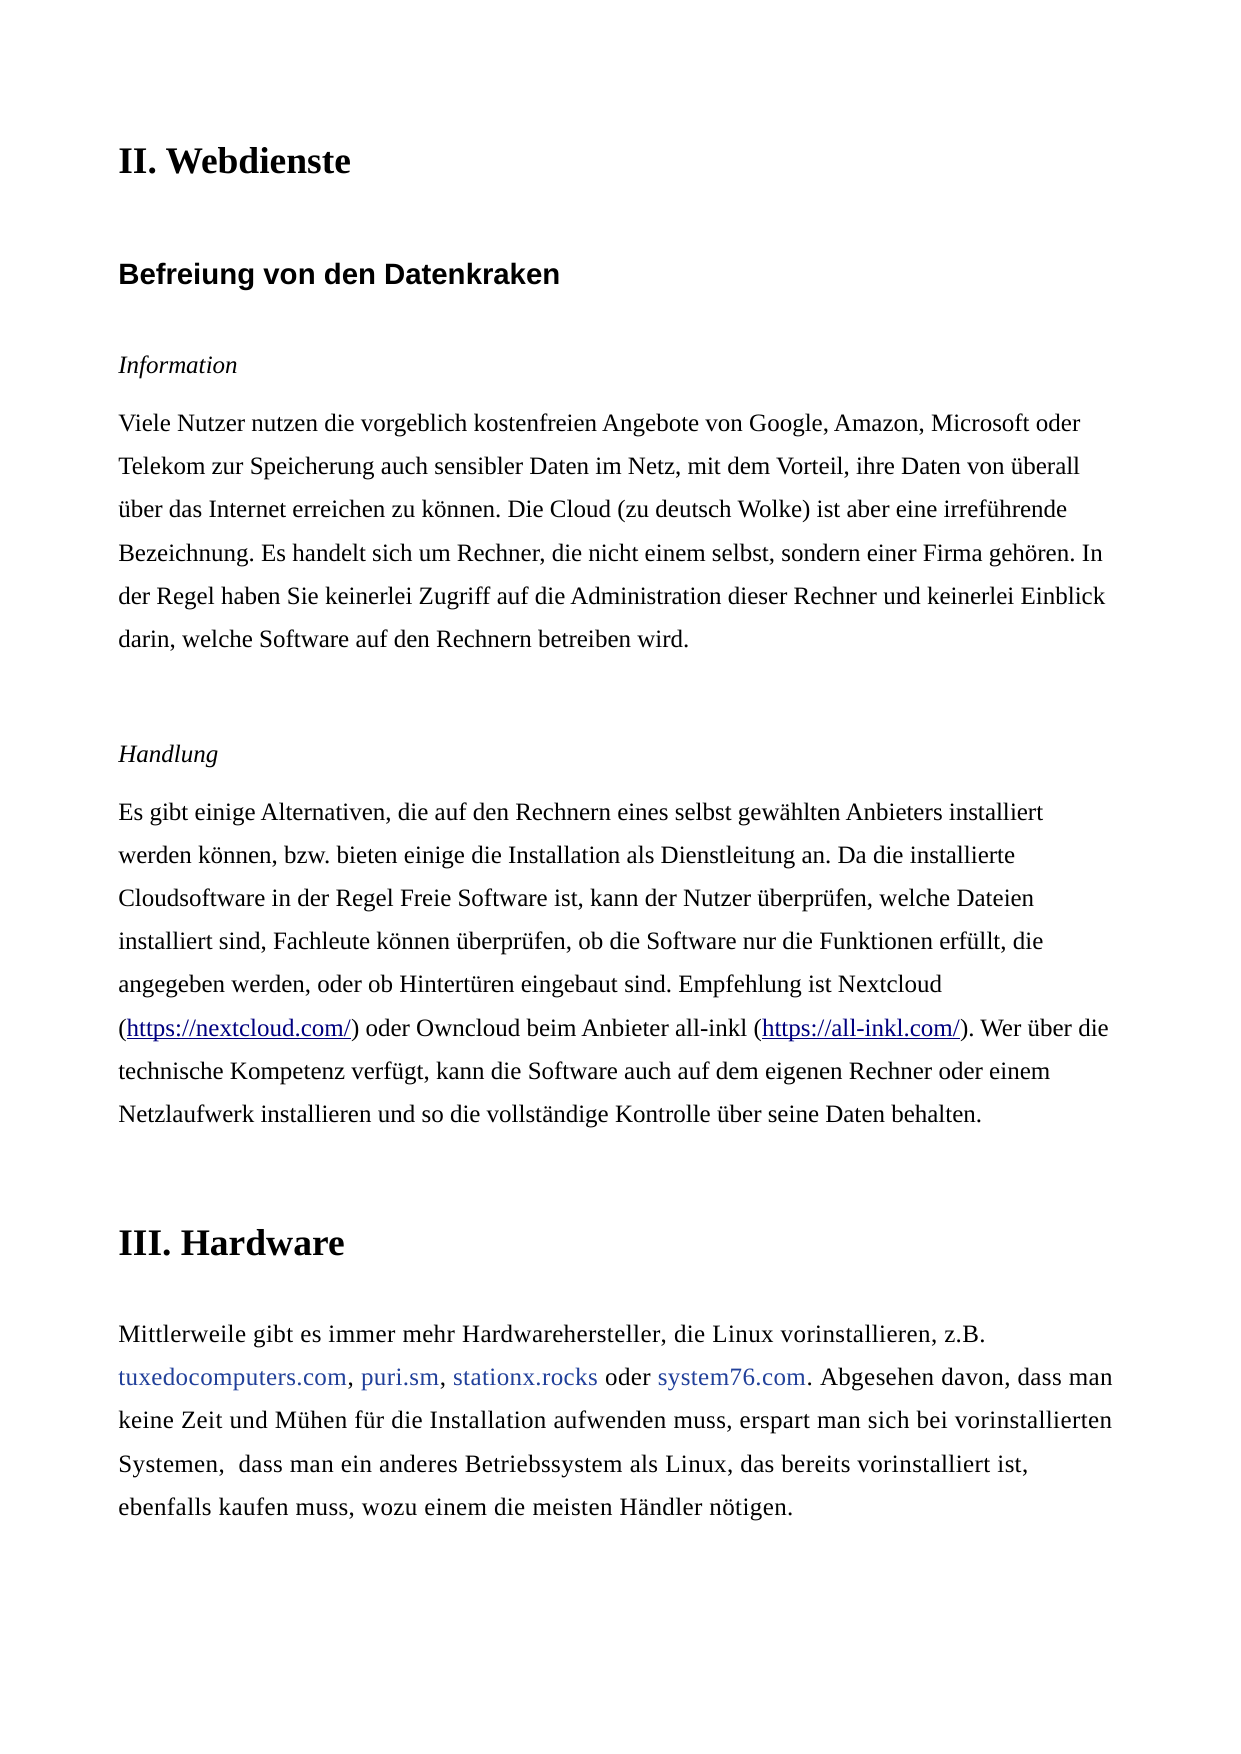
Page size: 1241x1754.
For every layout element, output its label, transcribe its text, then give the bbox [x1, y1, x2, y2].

subtitle II. Webdienste [118, 139, 1122, 182]
subtitle Befreiung von den Datenkraken [118, 257, 1122, 291]
text Viele Nutzer nutzen die vorgeblich kostenfreien Angebote von Google, Amazon, Microsoft oder Telekom zur Speicherung auch sensibler Daten im Netz, mit dem Vorteil, ihre Daten von überall über das Internet erreichen zu können. Die Cloud (zu deutsch Wolke) ist aber eine irreführende Bezeichnung. Es handelt sich um Rechner, die nicht einem selbst, sondern einer Firma gehören. In der Regel haben Sie keinerlei Zugriff auf die Administration dieser Rechner und keinerlei Einblick darin, welche Software auf den Rechnern betreiben wird. [118, 408, 1122, 653]
text Handlung [118, 739, 1122, 768]
text Information [118, 351, 1122, 379]
subtitle III. Hardware [118, 1221, 1122, 1264]
text Mittlerweile gibt es immer mehr Hardwarehersteller, die Linux vorinstallieren, z.B. tuxedocomputers.com, puri.sm, stationx.rocks oder system76.com. Abgesehen davon, dass man keine Zeit und Mühen für die Installation aufwenden muss, erspart man sich bei vorinstallierten Systemen, dass man ein anderes Betriebssystem als Linux, das bereits vorinstalliert ist, ebenfalls kaufen muss, wozu einem die meisten Händler nötigen. [118, 1319, 1122, 1521]
list Es gibt einige Alternativen, die auf den Rechnern eines selbst gewählten Anbieters installiert werden können, bzw. bieten einige die Installation als Dienstleitung an. Da die installierte Cloudsoftware in der Regel Freie Software ist, kann der Nutzer überprüfen, welche Dateien installiert sind, Fachleute können überprüfen, ob die Software nur die Funktionen erfüllt, die angegeben werden, oder ob Hintertüren eingebaut sind. Empfehlung ist Nextcloud (https://nextcloud.com/) oder Owncloud beim Anbieter all-inkl (https://all-inkl.com/). Wer über die technische Kompetenz verfügt, kann die Software auch auf dem eigenen Rechner oder einem Netzlaufwerk installieren und so die vollständige Kontrolle über seine Daten behalten. [118, 797, 1122, 1128]
